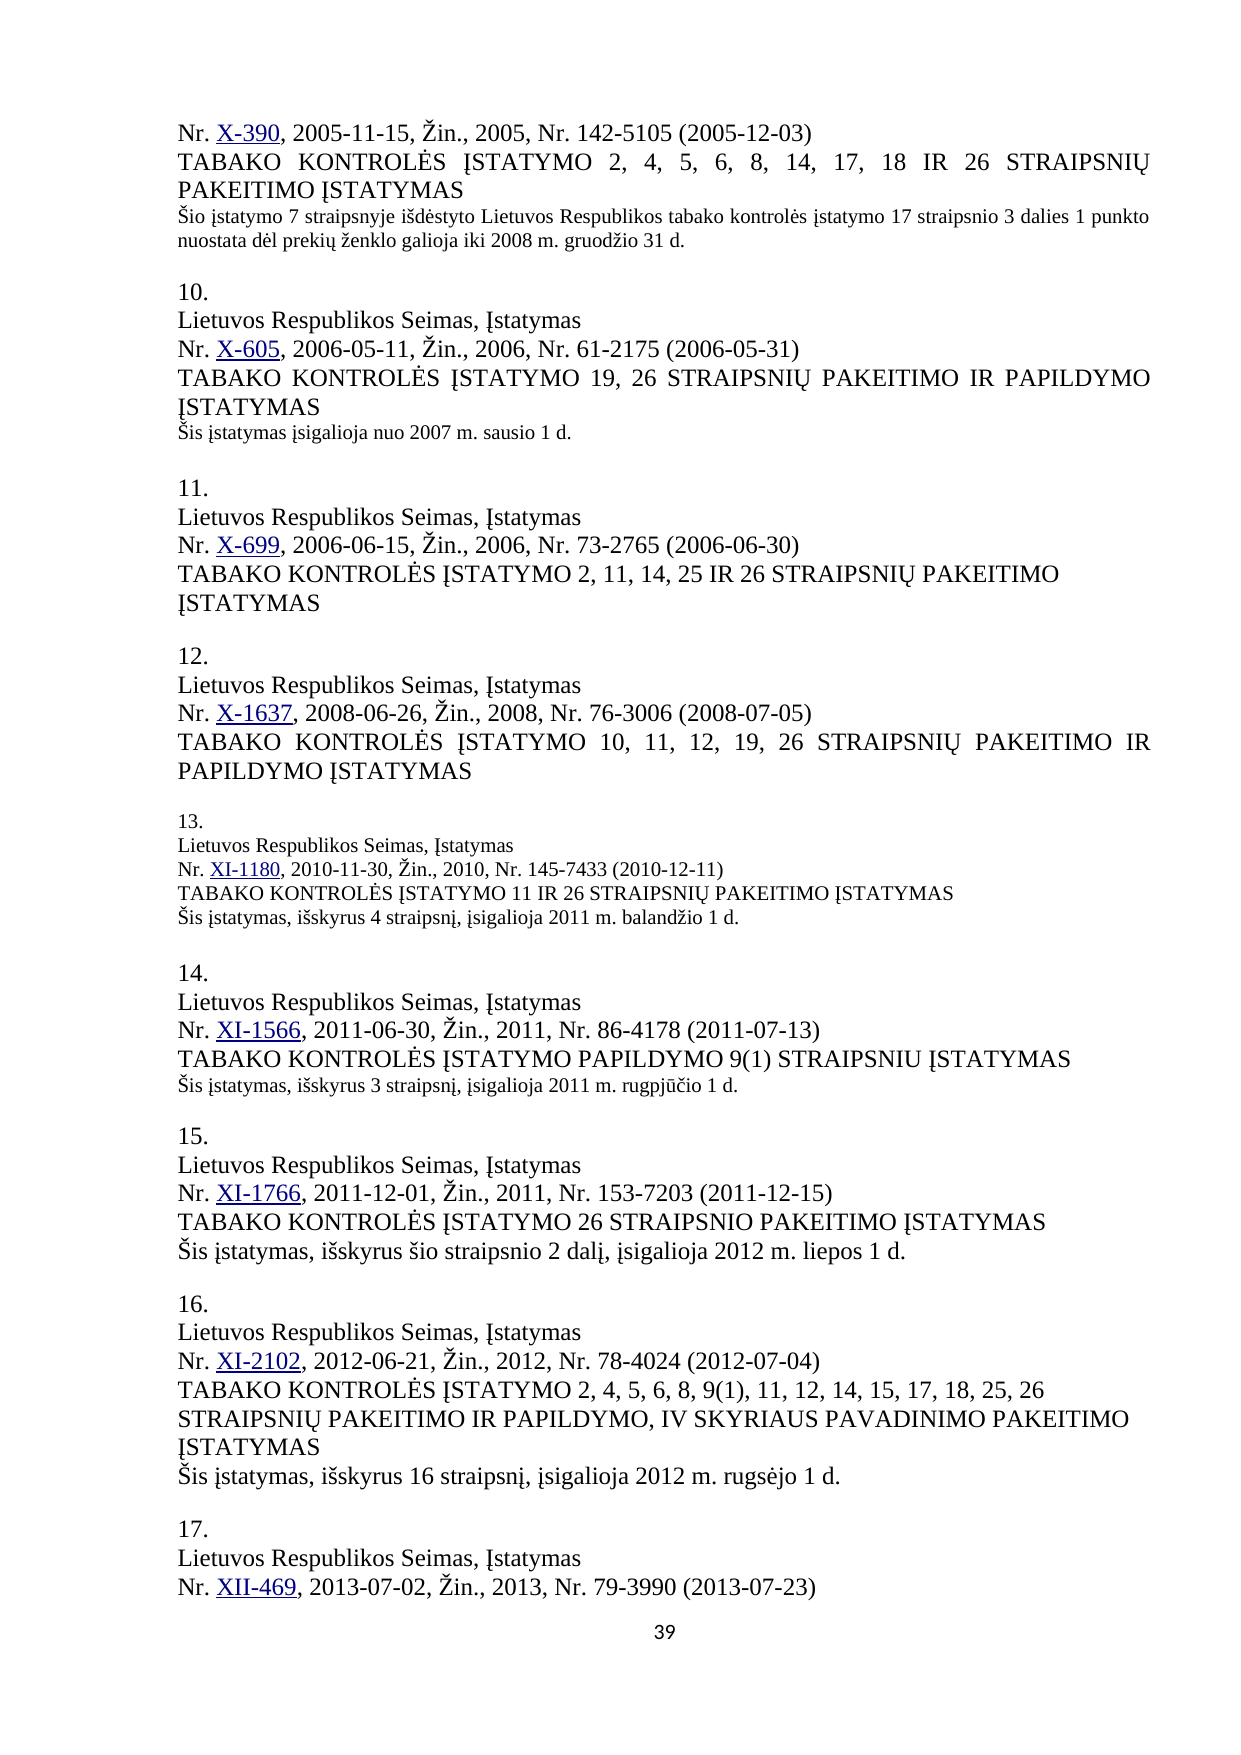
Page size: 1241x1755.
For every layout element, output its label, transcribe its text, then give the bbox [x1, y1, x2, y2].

text Šis įstatymas, išskyrus šio straipsnio 2 dalį, įsigalioja 2012 m. liepos 1 d. [177, 1236, 1152, 1265]
text Šis įstatymas, išskyrus 4 straipsnį, įsigalioja 2011 m. balandžio 1 d. [177, 905, 1152, 929]
text Nr. X-1637, 2008-06-26, Žin., 2008, Nr. 76-3006 (2008-07-05) [177, 698, 1152, 727]
text TABAKO KONTROLĖS ĮSTATYMO 10, 11, 12, 19, 26 STRAIPSNIŲ PAKEITIMO IR PAPILDYMO ĮSTATYMAS [177, 727, 1152, 785]
text TABAKO KONTROLĖS ĮSTATYMO PAPILDYMO 9(1) STRAIPSNIU ĮSTATYMAS [177, 1044, 1152, 1073]
text Lietuvos Respublikos Seimas, Įstatymas [177, 1543, 1152, 1572]
text Lietuvos Respublikos Seimas, Įstatymas [177, 833, 1152, 857]
text TABAKO KONTROLĖS ĮSTATYMO 2, 11, 14, 25 IR 26 STRAIPSNIŲ PAKEITIMO ĮSTATYMAS [177, 559, 1152, 617]
text 11. [177, 473, 1152, 502]
text Lietuvos Respublikos Seimas, Įstatymas [177, 1150, 1152, 1178]
text TABAKO KONTROLĖS ĮSTATYMO 11 IR 26 STRAIPSNIŲ PAKEITIMO ĮSTATYMAS [177, 881, 1152, 905]
text TABAKO KONTROLĖS ĮSTATYMO 2, 4, 5, 6, 8, 9(1), 11, 12, 14, 15, 17, 18, 25, 26 STRAIPSNIŲ PAKEITIMO IR PAPILDYMO, IV SKYRIAUS PAVADINIMO PAKEITIMO ĮSTATYMAS [177, 1375, 1152, 1461]
text TABAKO KONTROLĖS ĮSTATYMO 2, 4, 5, 6, 8, 14, 17, 18 IR 26 STRAIPSNIŲ PAKEITIMO ĮSTATYMAS [177, 147, 1152, 204]
text Nr. X-605, 2006-05-11, Žin., 2006, Nr. 61-2175 (2006-05-31) [177, 334, 1152, 363]
text 15. [177, 1121, 1152, 1150]
text Šio įstatymo 7 straipsnyje išdėstyto Lietuvos Respublikos tabako kontrolės įstatymo 17 straipsnio 3 dalies 1 punkto nuostata dėl prekių ženklo galioja iki 2008 m. gruodžio 31 d. [177, 204, 1152, 252]
text Nr. XI-1766, 2011-12-01, Žin., 2011, Nr. 153-7203 (2011-12-15) [177, 1178, 1152, 1207]
text Lietuvos Respublikos Seimas, Įstatymas [177, 987, 1152, 1015]
text 12. [177, 641, 1152, 670]
text Lietuvos Respublikos Seimas, Įstatymas [177, 670, 1152, 698]
text TABAKO KONTROLĖS ĮSTATYMO 19, 26 STRAIPSNIŲ PAKEITIMO IR PAPILDYMO ĮSTATYMAS [177, 363, 1152, 420]
text Šis įstatymas, išskyrus 16 straipsnį, įsigalioja 2012 m. rugsėjo 1 d. [177, 1461, 1152, 1490]
text 16. [177, 1289, 1152, 1317]
text TABAKO KONTROLĖS ĮSTATYMO 26 STRAIPSNIO PAKEITIMO ĮSTATYMAS [177, 1207, 1152, 1236]
text Nr. XI-2102, 2012-06-21, Žin., 2012, Nr. 78-4024 (2012-07-04) [177, 1346, 1152, 1375]
text Lietuvos Respublikos Seimas, Įstatymas [177, 502, 1152, 531]
text Lietuvos Respublikos Seimas, Įstatymas [177, 1317, 1152, 1346]
text Nr. XI-1566, 2011-06-30, Žin., 2011, Nr. 86-4178 (2011-07-13) [177, 1015, 1152, 1044]
text 10. [177, 277, 1152, 305]
text 14. [177, 958, 1152, 987]
text 17. [177, 1514, 1152, 1543]
text Šis įstatymas įsigalioja nuo 2007 m. sausio 1 d. [177, 420, 1152, 444]
text Nr. XII-469, 2013-07-02, Žin., 2013, Nr. 79-3990 (2013-07-23) [177, 1572, 1152, 1600]
text Šis įstatymas, išskyrus 3 straipsnį, įsigalioja 2011 m. rugpjūčio 1 d. [177, 1073, 1152, 1097]
text Nr. XI-1180, 2010-11-30, Žin., 2010, Nr. 145-7433 (2010-12-11) [177, 857, 1152, 881]
text Nr. X-699, 2006-06-15, Žin., 2006, Nr. 73-2765 (2006-06-30) [177, 531, 1152, 559]
text 13. [177, 809, 1152, 833]
text Lietuvos Respublikos Seimas, Įstatymas [177, 305, 1152, 334]
text Nr. X-390, 2005-11-15, Žin., 2005, Nr. 142-5105 (2005-12-03) [177, 118, 1152, 147]
